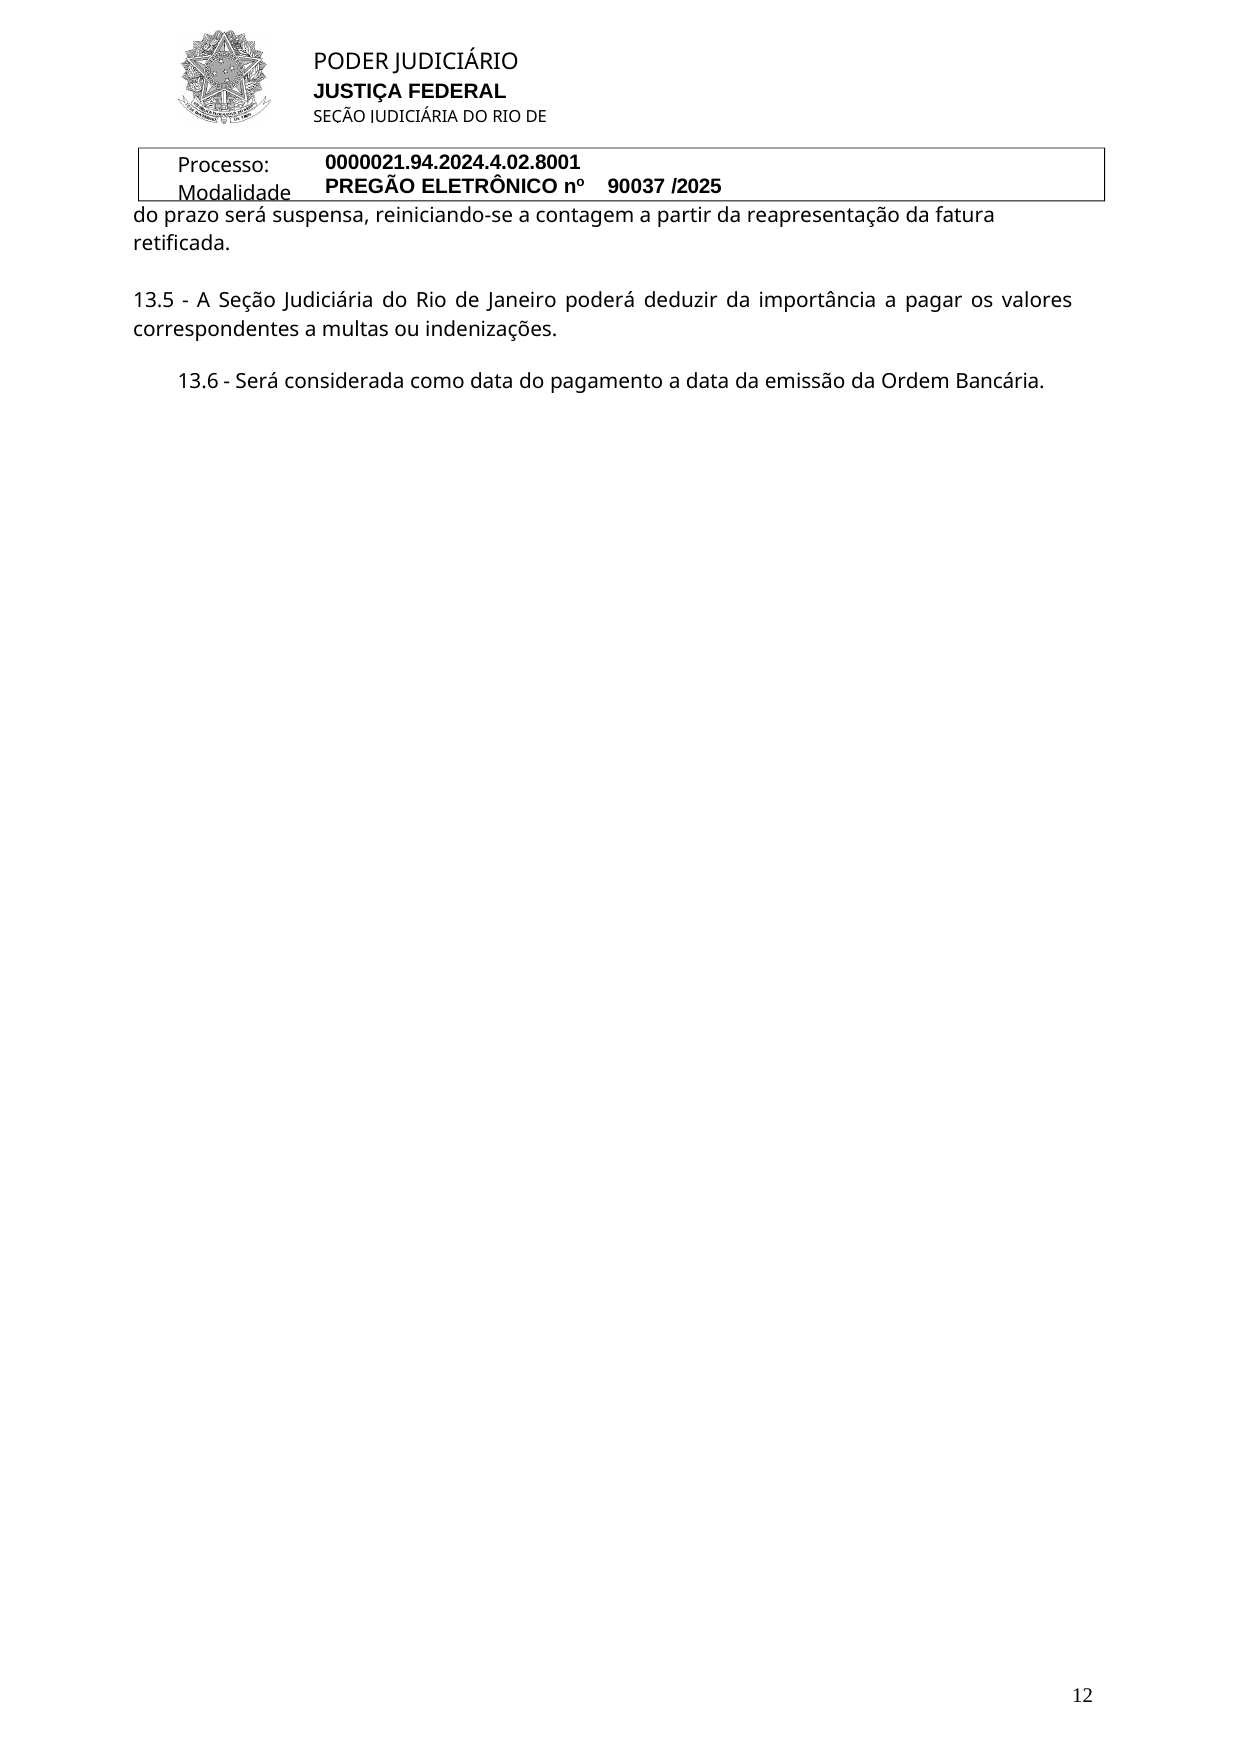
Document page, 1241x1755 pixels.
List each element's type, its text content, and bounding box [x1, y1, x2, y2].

list - A Seção Judiciária do Rio de Janeiro poderá deduzir da importância a pagar os valores correspondentes a multas ou indenizações. [133, 286, 1093, 342]
list do prazo será suspensa, reiniciando-se a contagem a partir da reapresentação da fatura retificada. [133, 200, 1093, 257]
list - Será considerada como data do pagamento a data da emissão da Ordem Bancária. [177, 366, 1137, 395]
